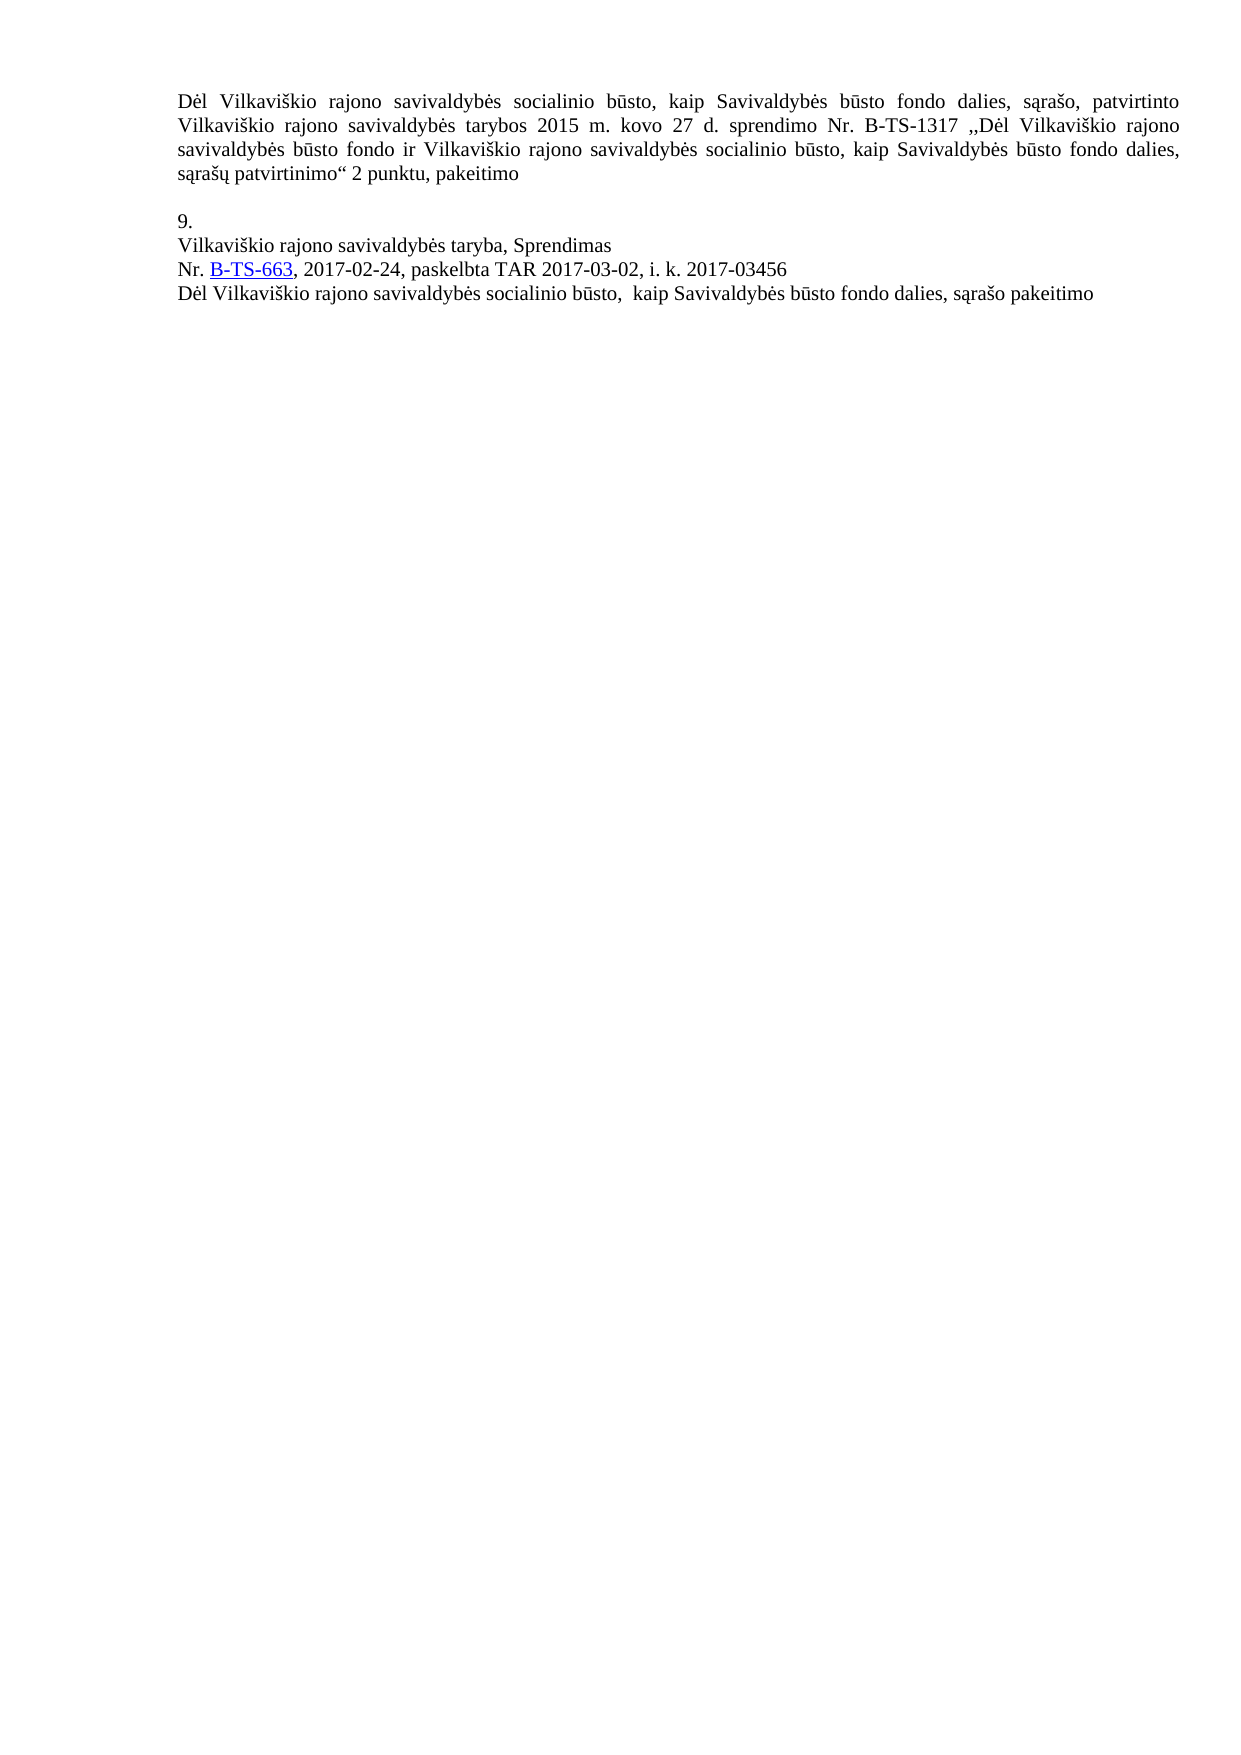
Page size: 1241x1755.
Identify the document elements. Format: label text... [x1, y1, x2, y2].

text Dėl Vilkaviškio rajono savivaldybės socialinio būsto, kaip Savivaldybės būsto fondo dalies, sąrašo pakeitimo [177, 281, 1181, 305]
text 9. [177, 209, 1181, 233]
text Vilkaviškio rajono savivaldybės taryba, Sprendimas [177, 233, 1181, 257]
text Nr. B-TS-663, 2017-02-24, paskelbta TAR 2017-03-02, i. k. 2017-03456 [177, 257, 1181, 281]
text Dėl Vilkaviškio rajono savivaldybės socialinio būsto, kaip Savivaldybės būsto fondo dalies, sąrašo, patvirtinto Vilkaviškio rajono savivaldybės tarybos 2015 m. kovo 27 d. sprendimo Nr. B-TS-1317 ,,Dėl Vilkaviškio rajono savivaldybės būsto fondo ir Vilkaviškio rajono savivaldybės socialinio būsto, kaip Savivaldybės būsto fondo dalies, sąrašų patvirtinimo“ 2 punktu, pakeitimo [177, 89, 1181, 185]
